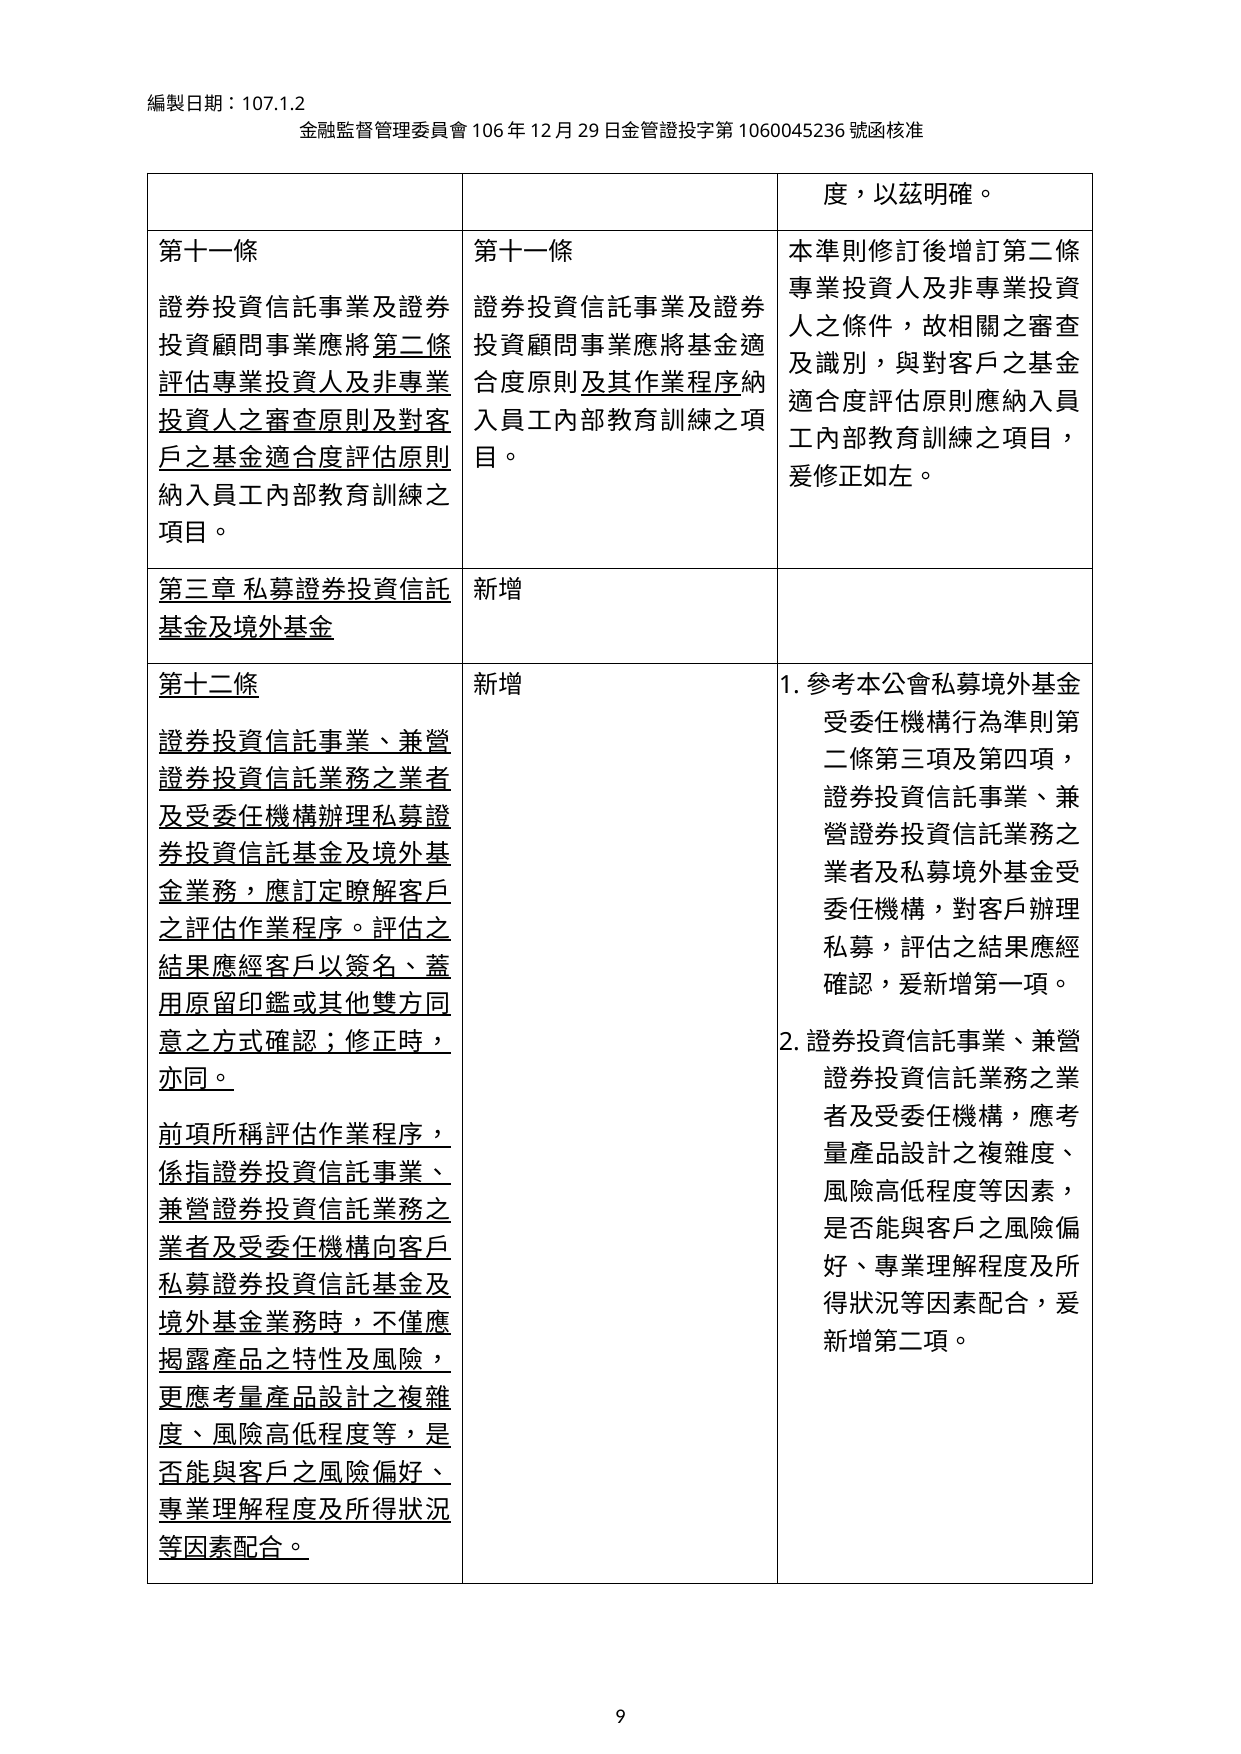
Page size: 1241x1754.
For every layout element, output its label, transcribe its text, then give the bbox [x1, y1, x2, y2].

table_cell [148, 174, 462, 230]
table_cell 第十二條 證券投資信託事業、兼營證券投資信託業務之業者及受委任機構辦理私募證券投資信託基金及境外基金業務，應訂定瞭解客戶之評估作業程序。評估之結果應經客戶以簽名、蓋用原留印鑑或其他雙方同意之方式確認；修正時，亦同。 前項所稱評估作業程序，係指證券投資信託事業、兼營證券投資信託業務之業者及受委任機構向客戶私募證券投資信託基金及境外基金業務時，不僅應揭露產品之特性及風險，更應考量產品設計之複雜度、風險高低程度等，是否能與客戶之風險偏好、專業理解程度及所得狀況等因素配合。 [148, 664, 462, 1583]
table_cell 本準則修訂後增訂第二條專業投資人及非專業投資人之條件，故相關之審查及識別，與對客戶之基金適合度評估原則應納入員工內部教育訓練之項目，爰修正如左。 [778, 231, 1092, 568]
table_cell 新增 [463, 569, 777, 663]
table_cell 第三章 私募證券投資信託基金及境外基金 [148, 569, 462, 663]
table_cell [778, 569, 1092, 663]
table_cell 1. 參考本公會私募境外基金受委任機構行為準則第二條第三項及第四項，證券投資信託事業、兼營證券投資信託業務之業者及私募境外基金受委任機構，對客戶辦理私募，評估之結果應經確認，爰新增第一項。 2. 證券投資信託事業、兼營證券投資信託業務之業者及受委任機構，應考量產品設計之複雜度、風險高低程度等因素，是否能與客戶之風險偏好、專業理解程度及所得狀況等因素配合，爰新增第二項。 [778, 664, 1092, 1583]
table_cell 第十一條 證券投資信託事業及證券投資顧問事業應將基金適合度原則及其作業程序納入員工內部教育訓練之項目。 [463, 231, 777, 568]
table_cell 第十一條 證券投資信託事業及證券投資顧問事業應將第二條評估專業投資人及非專業投資人之審查原則及對客戶之基金適合度評估原則納入員工內部教育訓練之項目。 [148, 231, 462, 568]
table_cell 度，以茲明確。 [778, 174, 1092, 230]
table_cell 新增 [463, 664, 777, 1583]
table_cell [463, 174, 777, 230]
